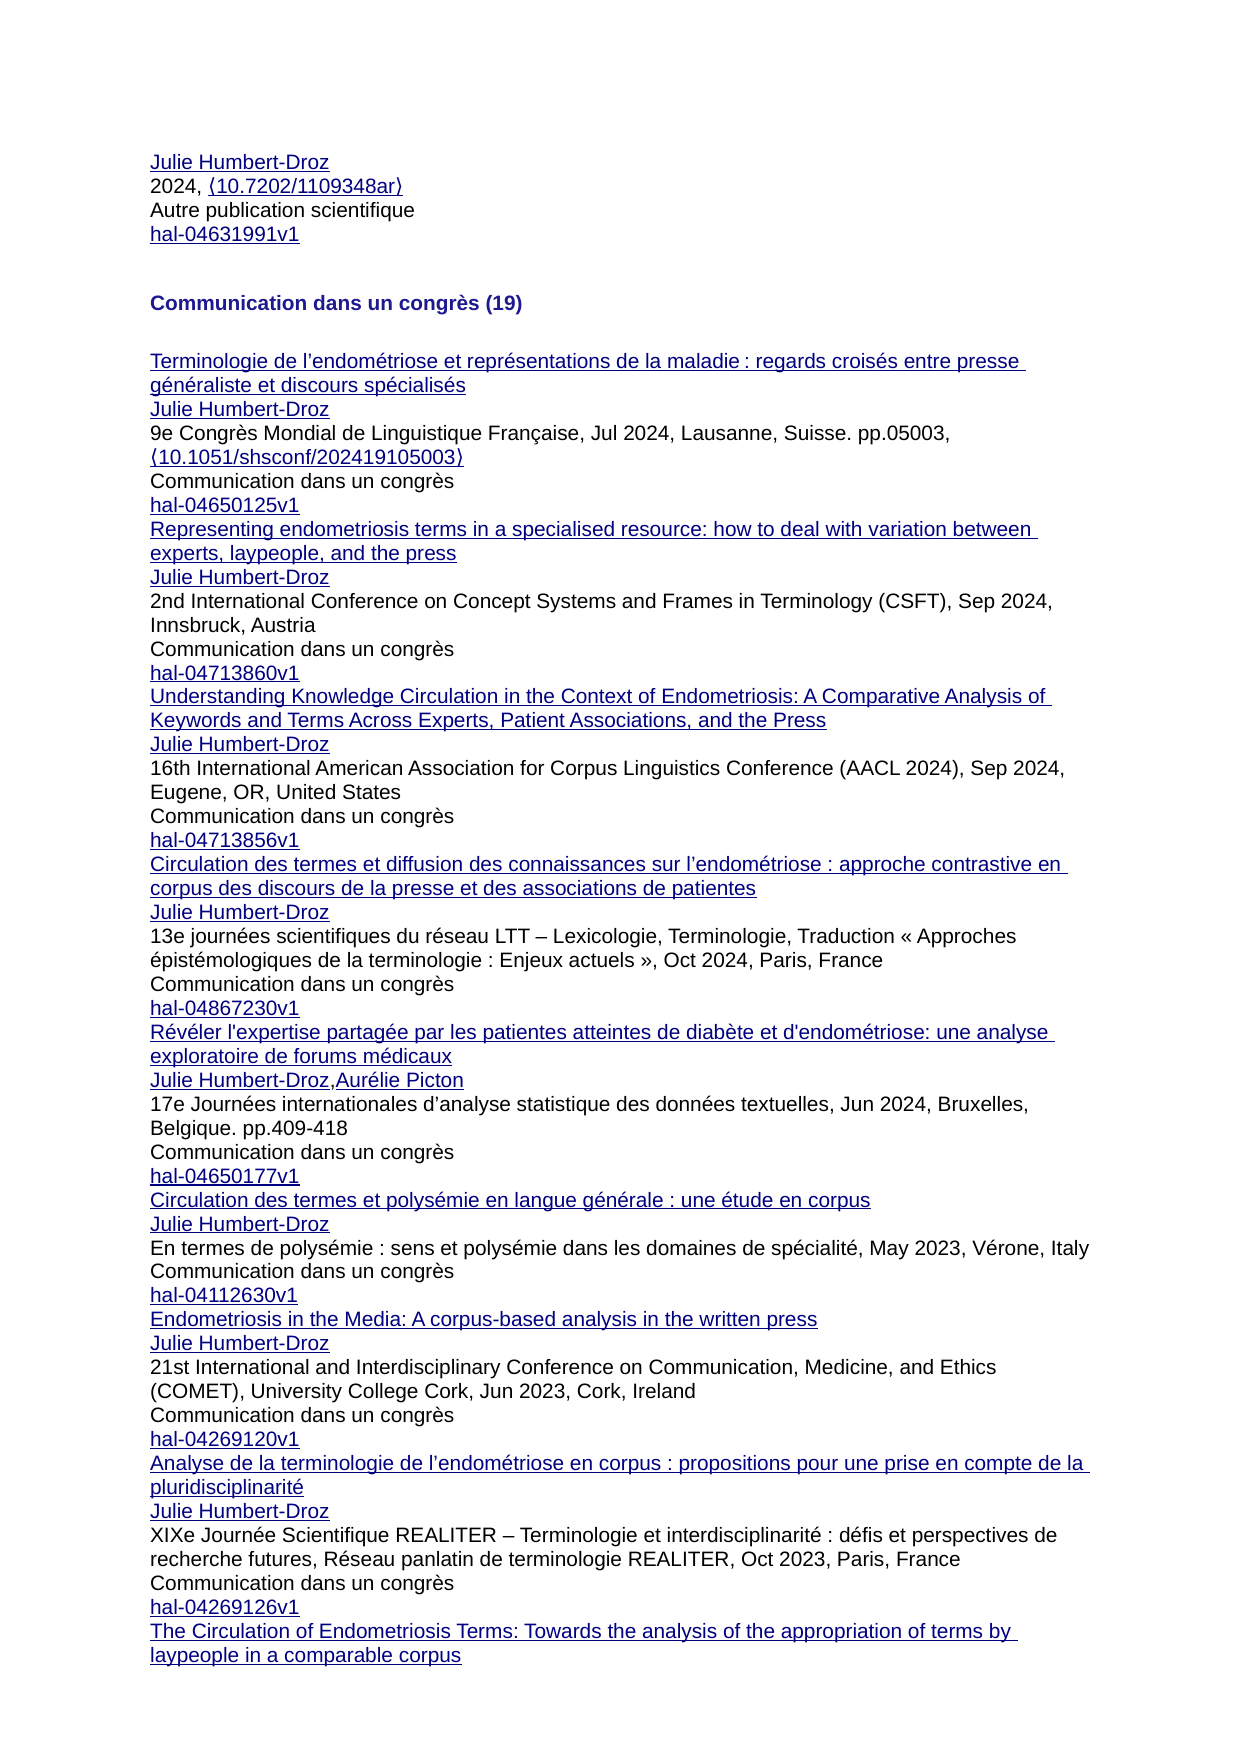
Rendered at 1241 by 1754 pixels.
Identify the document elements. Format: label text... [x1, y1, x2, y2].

table_cell pluridisciplinarité Julie Humbert-Droz XIXe Journée Scientifique REALITER – Terminologie et interdisciplinarité : défis et perspectives de recherche futures, Réseau panlatin de terminologie REALITER, Oct 2023, Paris, France Communication dans un congrès hal-04269126v1 [150, 1473, 1090, 1619]
table_header Terminologie de l’endométriose et représentations de la maladie : regards croisés entre presse généraliste et discours spécialisés Julie Humbert-Droz 9e Congrès Mondial de Linguistique Française, Jul 2024, Lausanne, Suisse. pp.05003, ⟨10.1051/shsconf/202419105003⟩ Communication dans un congrès hal-04650125v1 [150, 349, 1090, 517]
table_cell Circulation des termes et diffusion des connaissances sur l’endométriose : approche contrastive en corpus des discours de la presse et des associations de patientes Julie Humbert-Droz 13e journées scientifiques du réseau LTT – Lexicologie, Terminologie, Traduction « Approches épistémologiques de la terminologie : Enjeux actuels », Oct 2024, Paris, France Communication dans un congrès hal-04867230v1 [150, 852, 1090, 1020]
table_cell Analyse de la terminologie de l’endométriose en corpus : propositions pour une prise en compte de la [150, 1451, 1090, 1472]
table_cell The Circulation of Endometriosis Terms: Towards the analysis of the appropriation of terms by laypeople in a comparable corpus [150, 1619, 1090, 1667]
table_header Julie Humbert-Droz 2024, ⟨10.7202/1109348ar⟩ Autre publication scientifique hal-04631991v1 [150, 150, 1090, 246]
table_cell Representing endometriosis terms in a specialised resource: how to deal with variation between experts, laypeople, and the press Julie Humbert-Droz 2nd International Conference on Concept Systems and Frames in Terminology (CSFT), Sep 2024, Innsbruck, Austria Communication dans un congrès hal-04713860v1 [150, 517, 1090, 684]
table_cell Révéler l'expertise partagée par les patientes atteintes de diabète et d'endométriose: une analyse exploratoire de forums médicaux Julie Humbert-Droz,Aurélie Picton 17e Journées internationales d’analyse statistique des données textuelles, Jun 2024, Bruxelles, Belgique. pp.409-418 Communication dans un congrès hal-04650177v1 [150, 1020, 1090, 1187]
table_cell Endometriosis in the Media: A corpus-based analysis in the written press Julie Humbert-Droz 21st International and Interdisciplinary Conference on Communication, Medicine, and Ethics (COMET), University College Cork, Jun 2023, Cork, Ireland Communication dans un congrès hal-04269120v1 [150, 1307, 1090, 1451]
table_cell Understanding Knowledge Circulation in the Context of Endometriosis: A Comparative Analysis of Keywords and Terms Across Experts, Patient Associations, and the Press Julie Humbert-Droz 16th International American Association for Corpus Linguistics Conference (AACL 2024), Sep 2024, Eugene, OR, United States Communication dans un congrès hal-04713856v1 [150, 684, 1090, 852]
subtitle Communication dans un congrès (19) [150, 291, 1090, 314]
table_cell Circulation des termes et polysémie en langue générale : une étude en corpus Julie Humbert-Droz En termes de polysémie : sens et polysémie dans les domaines de spécialité, May 2023, Vérone, Italy Communication dans un congrès hal-04112630v1 [150, 1188, 1090, 1307]
